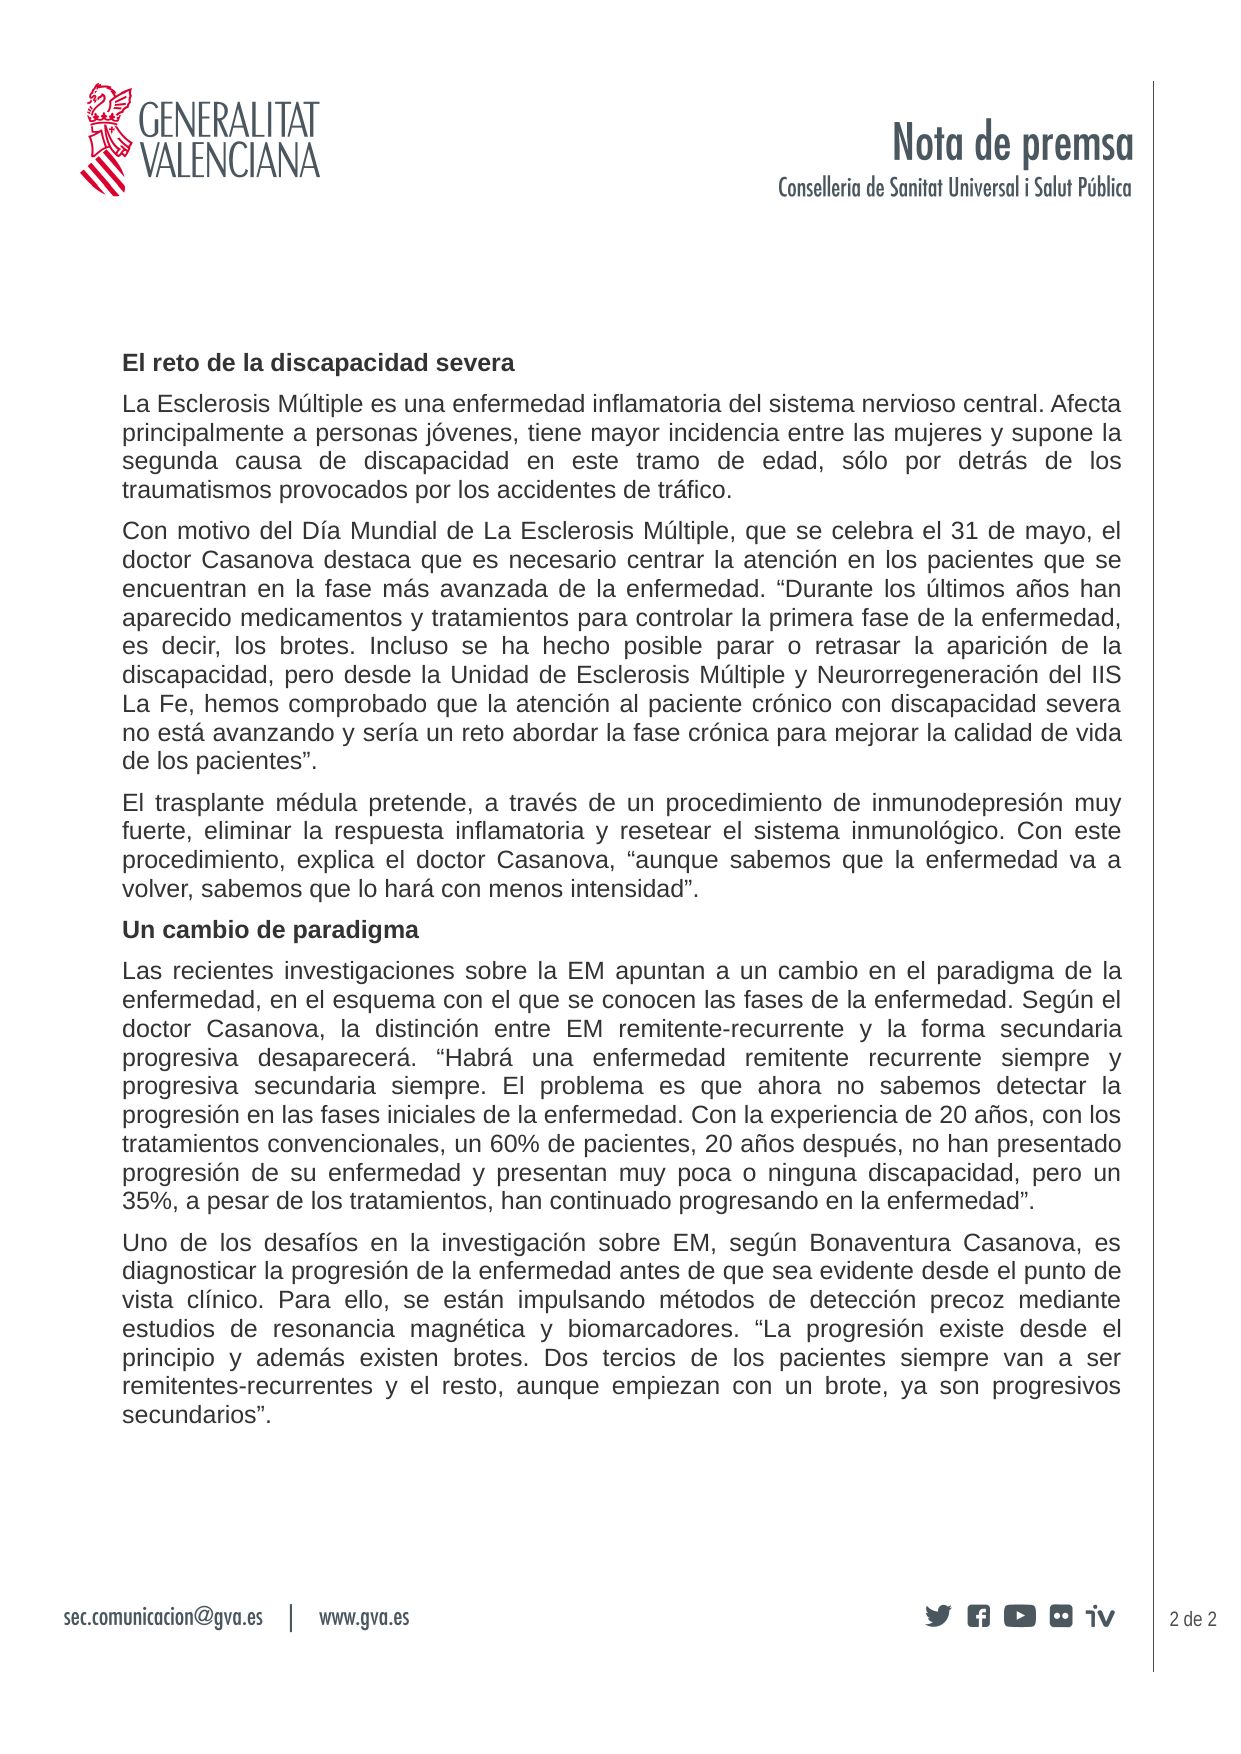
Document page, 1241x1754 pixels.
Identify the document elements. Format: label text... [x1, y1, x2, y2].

text Un cambio de paradigma [122, 915, 1123, 944]
picture [0, 1582, 1241, 1754]
text Uno de los desafíos en la investigación sobre EM, según Bonaventura Casanova, es diagnosticar la progresión de la enfermedad antes de que sea evidente desde el punto de vista clínico. Para ello, se están impulsando métodos de detección precoz mediante estudios de resonancia magnética y biomarcadores. “La progresión existe desde el principio y además existen brotes. Dos tercios de los pacientes siempre van a ser remitentes-recurrentes y el resto, aunque empiezan con un brote, ya son progresivos secundarios”. [122, 1227, 1123, 1429]
text El trasplante médula pretende, a través de un procedimiento de inmunodepresión muy fuerte, eliminar la respuesta inflamatoria y resetear el sistema inmunológico. Con este procedimiento, explica el doctor Casanova, “aunque sabemos que la enfermedad va a volver, sabemos que lo hará con menos intensidad”. [122, 787, 1123, 902]
text El reto de la discapacidad severa [122, 347, 1123, 376]
text Con motivo del Día Mundial de La Esclerosis Múltiple, que se celebra el 31 de mayo, el doctor Casanova destaca que es necesario centrar la atención en los pacientes que se encuentran en la fase más avanzada de la enfermedad. “Durante los últimos años han aparecido medicamentos y tratamientos para controlar la primera fase de la enfermedad, es decir, los brotes. Incluso se ha hecho posible parar o retrasar la aparición de la discapacidad, pero desde la Unidad de Esclerosis Múltiple y Neurorregeneración del IIS La Fe, hemos comprobado que la atención al paciente crónico con discapacidad severa no está avanzando y sería un reto abordar la fase crónica para mejorar la calidad de vida de los pacientes”. [122, 516, 1123, 775]
text La Esclerosis Múltiple es una enfermedad inflamatoria del sistema nervioso central. Afecta principalmente a personas jóvenes, tiene mayor incidencia entre las mujeres y supone la segunda causa de discapacidad en este tramo de edad, sólo por detrás de los traumatismos provocados por los accidentes de tráfico. [122, 389, 1123, 504]
text Las recientes investigaciones sobre la EM apuntan a un cambio en el paradigma de la enfermedad, en el esquema con el que se conocen las fases de la enfermedad. Según el doctor Casanova, la distinción entre EM remitente-recurrente y la forma secundaria progresiva desaparecerá. “Habrá una enfermedad remitente recurrente siempre y progresiva secundaria siempre. El problema es que ahora no sabemos detectar la progresión en las fases iniciales de la enfermedad. Con la experiencia de 20 años, con los tratamientos convencionales, un 60% de pacientes, 20 años después, no han presentado progresión de su enfermedad y presentan muy poca o ninguna discapacidad, pero un 35%, a pesar de los tratamientos, han continuado progresando en la enfermedad”. [122, 956, 1123, 1215]
picture [0, 0, 1241, 278]
